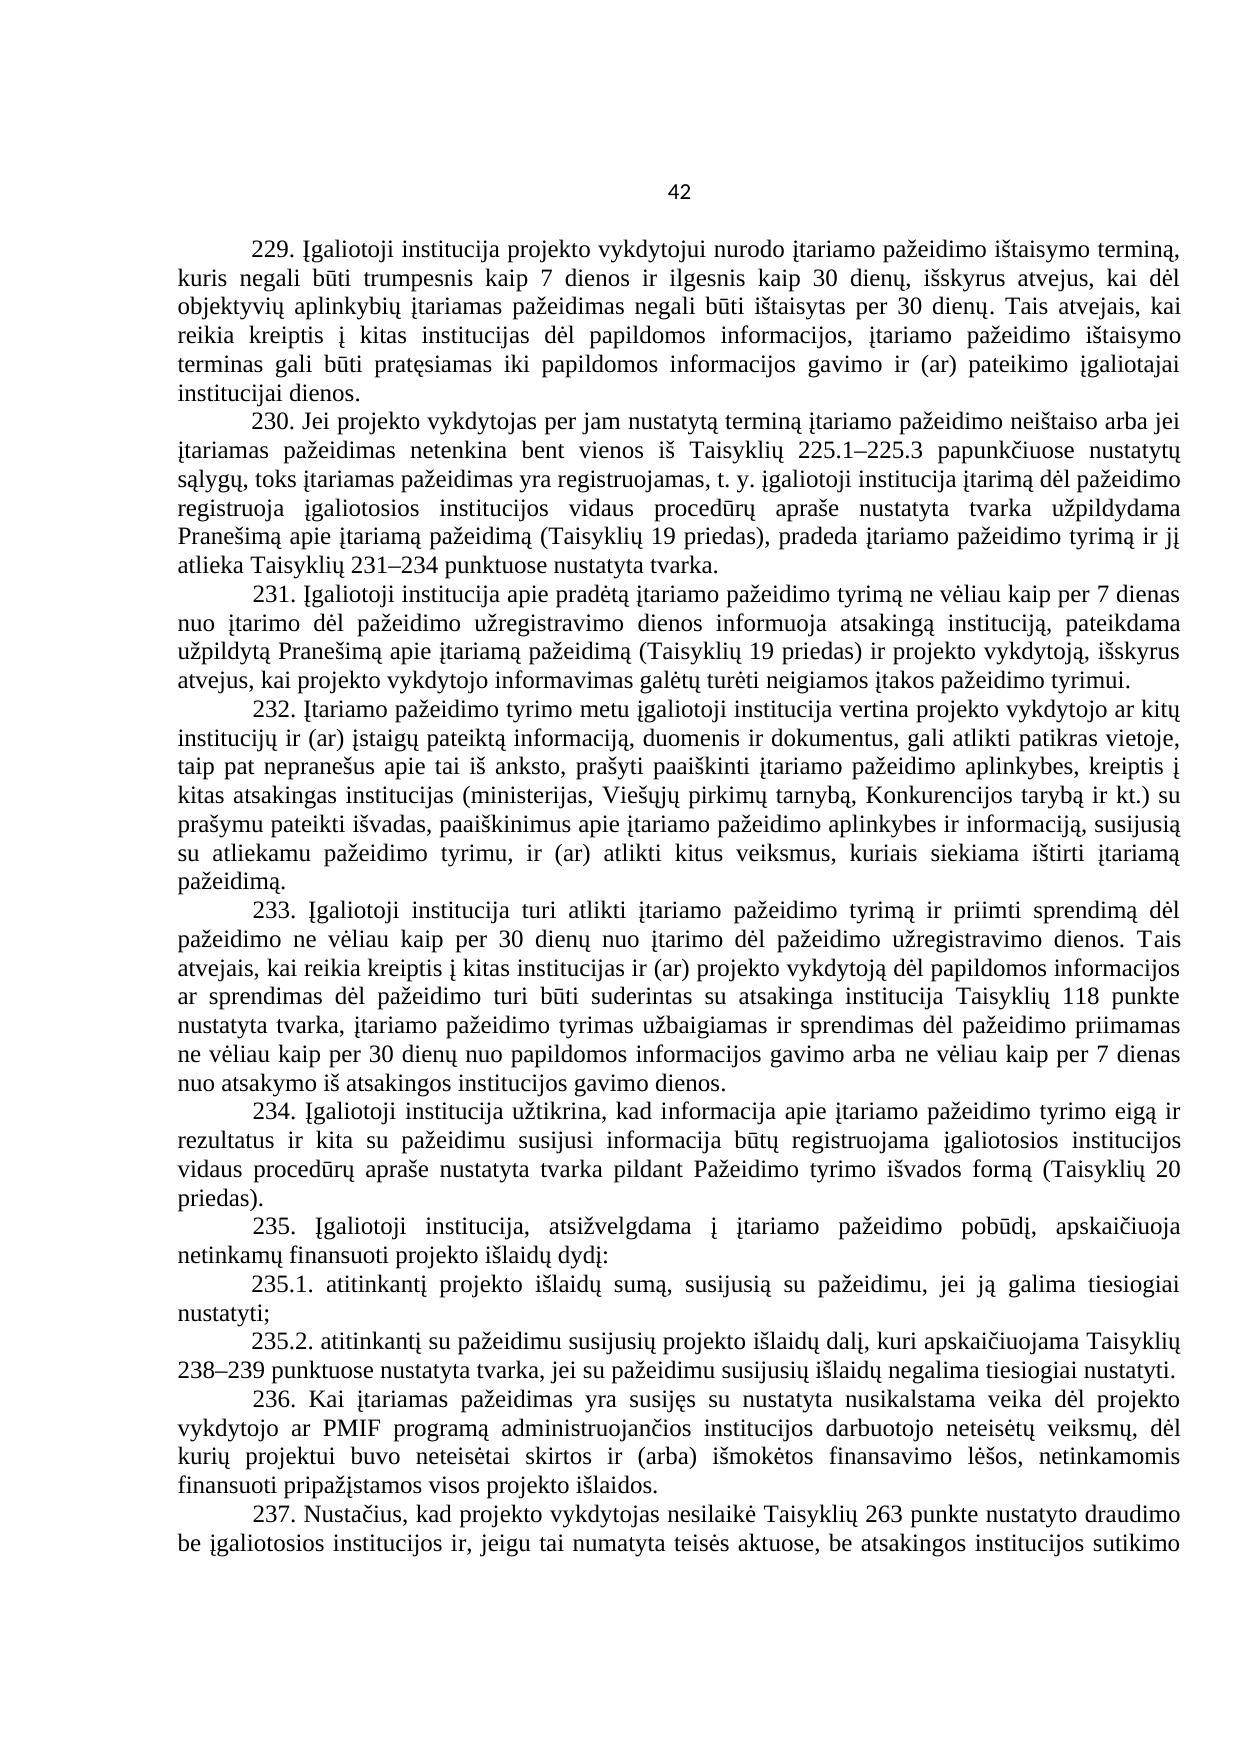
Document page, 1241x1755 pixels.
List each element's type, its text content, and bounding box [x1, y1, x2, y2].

text 232. Įtariamo pažeidimo tyrimo metu įgaliotoji institucija vertina projekto vykdytojo ar kitų institucijų ir (ar) įstaigų pateiktą informaciją, duomenis ir dokumentus, gali atlikti patikras vietoje, taip pat nepranešus apie tai iš anksto, prašyti paaiškinti įtariamo pažeidimo aplinkybes, kreiptis į kitas atsakingas institucijas (ministerijas, Viešųjų pirkimų tarnybą, Konkurencijos tarybą ir kt.) su prašymu pateikti išvadas, paaiškinimus apie įtariamo pažeidimo aplinkybes ir informaciją, susijusią su atliekamu pažeidimo tyrimu, ir (ar) atlikti kitus veiksmus, kuriais siekiama ištirti įtariamą pažeidimą. [177, 694, 1181, 895]
text 234. Įgaliotoji institucija užtikrina, kad informacija apie įtariamo pažeidimo tyrimo eigą ir rezultatus ir kita su pažeidimu susijusi informacija būtų registruojama įgaliotosios institucijos vidaus procedūrų apraše nustatyta tvarka pildant Pažeidimo tyrimo išvados formą (Taisyklių 20 priedas). [177, 1096, 1181, 1211]
text 230. Jei projekto vykdytojas per jam nustatytą terminą įtariamo pažeidimo neištaiso arba jei įtariamas pažeidimas netenkina bent vienos iš Taisyklių 225.1–225.3 papunkčiuose nustatytų sąlygų, toks įtariamas pažeidimas yra registruojamas, t. y. įgaliotoji institucija įtarimą dėl pažeidimo registruoja įgaliotosios institucijos vidaus procedūrų apraše nustatyta tvarka užpildydama Pranešimą apie įtariamą pažeidimą (Taisyklių 19 priedas), pradeda įtariamo pažeidimo tyrimą ir jį atlieka Taisyklių 231–234 punktuose nustatyta tvarka. [177, 406, 1181, 579]
text 231. Įgaliotoji institucija apie pradėtą įtariamo pažeidimo tyrimą ne vėliau kaip per 7 dienas nuo įtarimo dėl pažeidimo užregistravimo dienos informuoja atsakingą instituciją, pateikdama užpildytą Pranešimą apie įtariamą pažeidimą (Taisyklių 19 priedas) ir projekto vykdytoją, išskyrus atvejus, kai projekto vykdytojo informavimas galėtų turėti neigiamos įtakos pažeidimo tyrimui. [177, 579, 1181, 694]
text 235.1. atitinkantį projekto išlaidų sumą, susijusią su pažeidimu, jei ją galima tiesiogiai nustatyti; [177, 1269, 1181, 1326]
text 235. Įgaliotoji institucija, atsižvelgdama į įtariamo pažeidimo pobūdį, apskaičiuoja netinkamų finansuoti projekto išlaidų dydį: [177, 1211, 1181, 1269]
text 229. Įgaliotoji institucija projekto vykdytojui nurodo įtariamo pažeidimo ištaisymo terminą, kuris negali būti trumpesnis kaip 7 dienos ir ilgesnis kaip 30 dienų, išskyrus atvejus, kai dėl objektyvių aplinkybių įtariamas pažeidimas negali būti ištaisytas per 30 dienų. Tais atvejais, kai reikia kreiptis į kitas institucijas dėl papildomos informacijos, įtariamo pažeidimo ištaisymo terminas gali būti pratęsiamas iki papildomos informacijos gavimo ir (ar) pateikimo įgaliotajai institucijai dienos. [177, 234, 1181, 406]
text 233. Įgaliotoji institucija turi atlikti įtariamo pažeidimo tyrimą ir priimti sprendimą dėl pažeidimo ne vėliau kaip per 30 dienų nuo įtarimo dėl pažeidimo užregistravimo dienos. Tais atvejais, kai reikia kreiptis į kitas institucijas ir (ar) projekto vykdytoją dėl papildomos informacijos ar sprendimas dėl pažeidimo turi būti suderintas su atsakinga institucija Taisyklių 118 punkte nustatyta tvarka, įtariamo pažeidimo tyrimas užbaigiamas ir sprendimas dėl pažeidimo priimamas ne vėliau kaip per 30 dienų nuo papildomos informacijos gavimo arba ne vėliau kaip per 7 dienas nuo atsakymo iš atsakingos institucijos gavimo dienos. [177, 895, 1181, 1096]
text 237. Nustačius, kad projekto vykdytojas nesilaikė Taisyklių 263 punkte nustatyto draudimo be įgaliotosios institucijos ir, jeigu tai numatyta teisės aktuose, be atsakingos institucijos sutikimo [177, 1499, 1181, 1556]
text 236. Kai įtariamas pažeidimas yra susijęs su nustatyta nusikalstama veika dėl projekto vykdytojo ar PMIF programą administruojančios institucijos darbuotojo neteisėtų veiksmų, dėl kurių projektui buvo neteisėtai skirtos ir (arba) išmokėtos finansavimo lėšos, netinkamomis finansuoti pripažįstamos visos projekto išlaidos. [177, 1384, 1181, 1499]
text 235.2. atitinkantį su pažeidimu susijusių projekto išlaidų dalį, kuri apskaičiuojama Taisyklių 238–239 punktuose nustatyta tvarka, jei su pažeidimu susijusių išlaidų negalima tiesiogiai nustatyti. [177, 1326, 1181, 1384]
